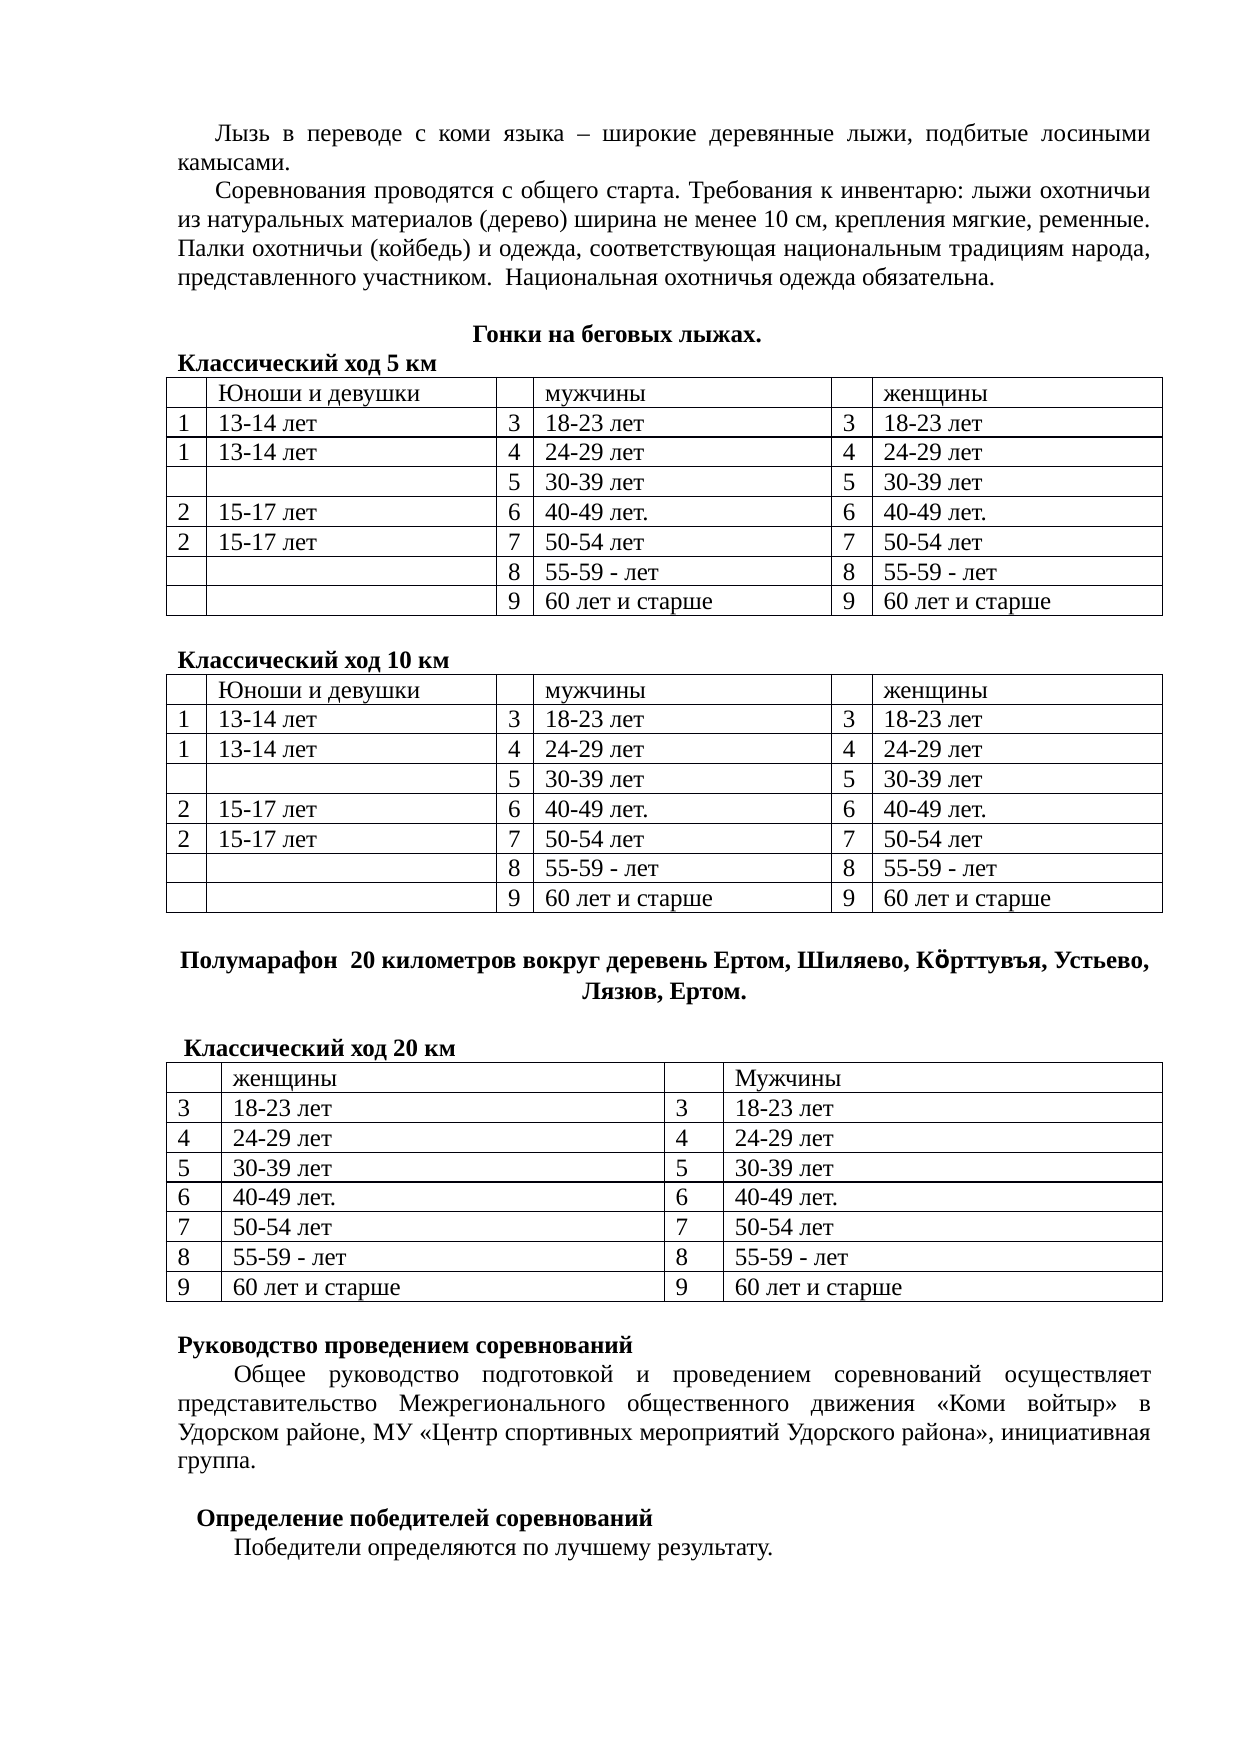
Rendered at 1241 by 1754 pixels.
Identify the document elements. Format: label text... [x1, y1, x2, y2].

table_header [497, 675, 533, 703]
table_cell 18-23 лет [534, 705, 831, 733]
table_cell 30-39 лет [873, 764, 1162, 793]
table_cell 30-39 лет [222, 1153, 664, 1181]
table_header женщины [873, 378, 1162, 407]
table_cell 5 [832, 467, 872, 496]
table_cell 30-39 лет [534, 764, 831, 793]
table_cell 1 [167, 705, 206, 733]
table_cell 50-54 лет [222, 1212, 664, 1241]
table_cell 40-49 лет. [873, 794, 1162, 823]
table_cell 60 лет и старше [534, 883, 831, 912]
table_cell 55-59 - лет [873, 557, 1162, 585]
table_cell [207, 764, 496, 793]
table_header женщины [873, 675, 1162, 703]
table_cell 13-14 лет [207, 705, 496, 733]
table_header мужчины [534, 378, 831, 407]
table_cell 5 [497, 764, 533, 793]
table_cell [167, 557, 206, 585]
table_cell 3 [497, 408, 533, 436]
table_cell 30-39 лет [873, 467, 1162, 496]
table_cell 55-59 - лет [534, 557, 831, 585]
text Победители определяются по лучшему результату. [177, 1532, 1152, 1560]
table_cell [207, 586, 496, 615]
table_cell [167, 586, 206, 615]
table_cell 8 [497, 557, 533, 585]
table_cell [207, 467, 496, 496]
table_header [832, 378, 872, 407]
table_cell 60 лет и старше [724, 1272, 1162, 1301]
table_cell 40-49 лет. [222, 1183, 664, 1211]
table_cell 60 лет и старше [534, 586, 831, 615]
text Классический ход 20 км [177, 1033, 1152, 1062]
table_cell 60 лет и старше [873, 586, 1162, 615]
table_cell 50-54 лет [534, 824, 831, 852]
table_cell 9 [832, 883, 872, 912]
table_cell 6 [665, 1183, 723, 1211]
table_header Юноши и девушки [207, 378, 496, 407]
table_cell 7 [497, 824, 533, 852]
table_cell [167, 467, 206, 496]
table_cell 9 [497, 883, 533, 912]
table_cell 24-29 лет [873, 438, 1162, 466]
table_cell 6 [497, 794, 533, 823]
table_cell 24-29 лет [222, 1123, 664, 1152]
table_cell 4 [665, 1123, 723, 1152]
table_cell 15-17 лет [207, 794, 496, 823]
table_cell 50-54 лет [873, 527, 1162, 556]
table_header женщины [222, 1063, 664, 1092]
table_cell 55-59 - лет [873, 854, 1162, 882]
table_cell 18-23 лет [222, 1093, 664, 1122]
text Гонки на беговых лыжах. [398, 319, 1152, 348]
table_cell 1 [167, 438, 206, 466]
table_cell 6 [832, 497, 872, 526]
text Полумарафон 20 километров вокруг деревень Ертом, Шиляево, Кӧрттувъя, Устьево, Лязюв, Ертом. [177, 942, 1152, 1005]
table_cell 4 [832, 734, 872, 763]
table_cell 30-39 лет [724, 1153, 1162, 1181]
table_cell [167, 764, 206, 793]
table_cell 55-59 - лет [724, 1242, 1162, 1271]
table_cell 18-23 лет [873, 408, 1162, 436]
table_cell 2 [167, 824, 206, 852]
table_cell 7 [665, 1212, 723, 1241]
table_cell 24-29 лет [724, 1123, 1162, 1152]
table_cell 60 лет и старше [873, 883, 1162, 912]
table_cell 7 [497, 527, 533, 556]
table_cell 4 [167, 1123, 221, 1152]
table_cell 60 лет и старше [222, 1272, 664, 1301]
table_cell 5 [497, 467, 533, 496]
table_cell [207, 557, 496, 585]
table_cell 55-59 - лет [534, 854, 831, 882]
table_cell 24-29 лет [534, 438, 831, 466]
table_cell 50-54 лет [724, 1212, 1162, 1241]
text Руководство проведением соревнований [177, 1330, 1152, 1359]
table_cell 7 [832, 527, 872, 556]
table_cell 4 [497, 438, 533, 466]
table_cell 5 [665, 1153, 723, 1181]
table_cell 8 [832, 854, 872, 882]
table_cell 50-54 лет [873, 824, 1162, 852]
table_cell 7 [832, 824, 872, 852]
table_cell 9 [665, 1272, 723, 1301]
table_cell 3 [167, 1093, 221, 1122]
table_cell 3 [832, 408, 872, 436]
table_cell 7 [167, 1212, 221, 1241]
table_header [665, 1063, 723, 1092]
table_cell [207, 883, 496, 912]
text Лызь в переводе с коми языка – широкие деревянные лыжи, подбитые лосиными камысами. [177, 118, 1152, 176]
table_cell 50-54 лет [534, 527, 831, 556]
table_cell 30-39 лет [534, 467, 831, 496]
table_cell 5 [832, 764, 872, 793]
table_cell 18-23 лет [534, 408, 831, 436]
table_cell 24-29 лет [873, 734, 1162, 763]
table_cell 40-49 лет. [534, 497, 831, 526]
table_cell 4 [497, 734, 533, 763]
table_cell 6 [497, 497, 533, 526]
table_header [167, 1063, 221, 1092]
table_header Юноши и девушки [207, 675, 496, 703]
table_cell [167, 883, 206, 912]
table_cell 6 [832, 794, 872, 823]
table_header Мужчины [724, 1063, 1162, 1092]
table_cell 40-49 лет. [534, 794, 831, 823]
table_cell 3 [497, 705, 533, 733]
table_cell [167, 854, 206, 882]
table_header [497, 378, 533, 407]
text Соревнования проводятся с общего старта. Требования к инвентарю: лыжи охотничьи из натуральных материалов (дерево) ширина не менее 10 см, крепления мягкие, ременные. Палки охотничьи (койбедь) и одежда, соответствующая национальным традициям народа, представленного участником. Национальная охотничья одежда обязательна. [177, 176, 1152, 291]
text Классический ход 5 км [177, 348, 1152, 377]
table_cell 13-14 лет [207, 734, 496, 763]
table_cell 15-17 лет [207, 497, 496, 526]
table_cell 4 [832, 438, 872, 466]
table_cell 8 [497, 854, 533, 882]
table_cell 18-23 лет [724, 1093, 1162, 1122]
table_cell 9 [167, 1272, 221, 1301]
table_cell 8 [167, 1242, 221, 1271]
table_header мужчины [534, 675, 831, 703]
table_header [167, 378, 206, 407]
table_cell 3 [832, 705, 872, 733]
table_cell 2 [167, 527, 206, 556]
table_cell 1 [167, 408, 206, 436]
text Общее руководство подготовкой и проведением соревнований осуществляет представительство Межрегионального общественного движения «Коми войтыр» в Удорском районе, МУ «Центр спортивных мероприятий Удорского района», инициативная группа. [177, 1359, 1152, 1474]
table_cell 40-49 лет. [724, 1183, 1162, 1211]
text Классический ход 10 км [177, 645, 1152, 674]
table_cell 15-17 лет [207, 824, 496, 852]
table_cell 2 [167, 497, 206, 526]
table_cell 24-29 лет [534, 734, 831, 763]
table_cell 15-17 лет [207, 527, 496, 556]
table_cell 8 [665, 1242, 723, 1271]
table_cell 40-49 лет. [873, 497, 1162, 526]
table_cell 1 [167, 734, 206, 763]
table_cell 5 [167, 1153, 221, 1181]
text Определение победителей соревнований [177, 1503, 1152, 1532]
table_cell 6 [167, 1183, 221, 1211]
table_cell 13-14 лет [207, 408, 496, 436]
table_cell 8 [832, 557, 872, 585]
table_cell 2 [167, 794, 206, 823]
table_header [832, 675, 872, 703]
table_cell 3 [665, 1093, 723, 1122]
table_cell 9 [832, 586, 872, 615]
table_cell [207, 854, 496, 882]
table_cell 13-14 лет [207, 438, 496, 466]
table_cell 18-23 лет [873, 705, 1162, 733]
table_cell 9 [497, 586, 533, 615]
table_cell 55-59 - лет [222, 1242, 664, 1271]
table_header [167, 675, 206, 703]
